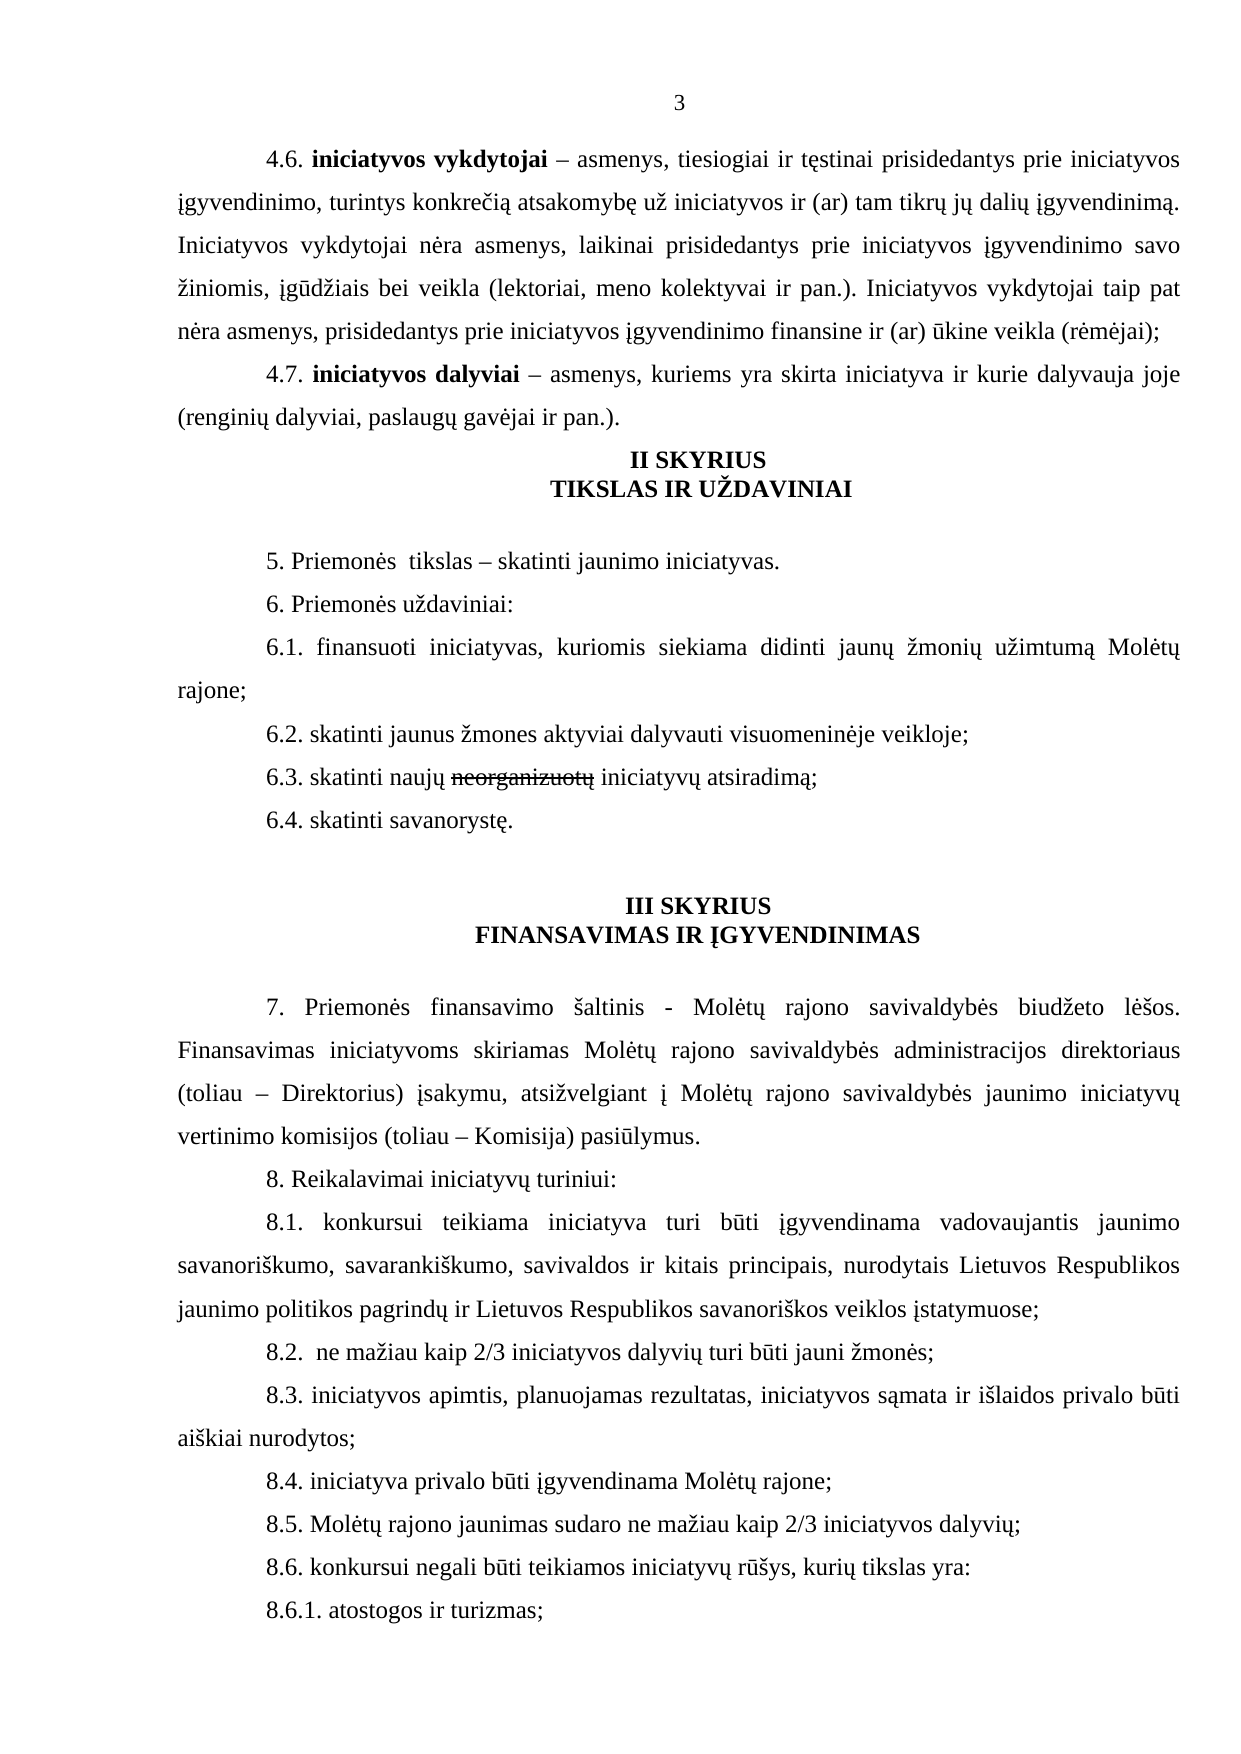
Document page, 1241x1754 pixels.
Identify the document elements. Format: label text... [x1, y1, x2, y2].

text 7. Priemonės finansavimo šaltinis - Molėtų rajono savivaldybės biudžeto lėšos. Finansavimas iniciatyvoms skiriamas Molėtų rajono savivaldybės administracijos direktoriaus (toliau – Direktorius) įsakymu, atsižvelgiant į Molėtų rajono savivaldybės jaunimo iniciatyvų vertinimo komisijos (toliau – Komisija) pasiūlymus. [177, 992, 1181, 1150]
text 4.6. iniciatyvos vykdytojai – asmenys, tiesiogiai ir tęstinai prisidedantys prie iniciatyvos įgyvendinimo, turintys konkrečią atsakomybę už iniciatyvos ir (ar) tam tikrų jų dalių įgyvendinimą. Iniciatyvos vykdytojai nėra asmenys, laikinai prisidedantys prie iniciatyvos įgyvendinimo savo žiniomis, įgūdžiais bei veikla (lektoriai, meno kolektyvai ir pan.). Iniciatyvos vykdytojai taip pat nėra asmenys, prisidedantys prie iniciatyvos įgyvendinimo finansine ir (ar) ūkine veikla (rėmėjai); [177, 144, 1181, 345]
text 6.4. skatinti savanorystę. [177, 805, 1181, 834]
text 6.3. skatinti naujų neorganizuotų iniciatyvų atsiradimą; [177, 762, 1181, 791]
text II SKYRIUS [215, 446, 1181, 474]
text 6.1. finansuoti iniciatyvas, kuriomis siekiama didinti jaunų žmonių užimtumą Molėtų rajone; [177, 632, 1181, 704]
text III SKYRIUS [215, 891, 1181, 920]
text FINANSAVIMAS IR ĮGYVENDINIMAS [215, 920, 1181, 949]
text 8.5. Molėtų rajono jaunimas sudaro ne mažiau kaip 2/3 iniciatyvos dalyvių; [177, 1509, 1181, 1538]
text 8.6. konkursui negali būti teikiamos iniciatyvų rūšys, kurių tikslas yra: [177, 1552, 1181, 1581]
text 5. Priemonės tikslas – skatinti jaunimo iniciatyvas. [177, 546, 1181, 575]
text 8.3. iniciatyvos apimtis, planuojamas rezultatas, iniciatyvos sąmata ir išlaidos privalo būti aiškiai nurodytos; [177, 1380, 1181, 1452]
text 4.7. iniciatyvos dalyviai – asmenys, kuriems yra skirta iniciatyva ir kurie dalyvauja joje (renginių dalyviai, paslaugų gavėjai ir pan.). [177, 359, 1181, 431]
text 8.4. iniciatyva privalo būti įgyvendinama Molėtų rajone; [177, 1466, 1181, 1495]
text 6.2. skatinti jaunus žmones aktyviai dalyvauti visuomeninėje veikloje; [177, 719, 1181, 747]
text 6. Priemonės uždaviniai: [177, 589, 1181, 618]
text 8.2. ne mažiau kaip 2/3 iniciatyvos dalyvių turi būti jauni žmonės; [177, 1337, 1181, 1366]
text 8.1. konkursui teikiama iniciatyva turi būti įgyvendinama vadovaujantis jaunimo savanoriškumo, savarankiškumo, savivaldos ir kitais principais, nurodytais Lietuvos Respublikos jaunimo politikos pagrindų ir Lietuvos Respublikos savanoriškos veiklos įstatymuose; [177, 1207, 1181, 1322]
text 8. Reikalavimai iniciatyvų turiniui: [177, 1164, 1181, 1193]
text TIKSLAS IR UŽDAVINIAI [221, 474, 1181, 503]
text 8.6.1. atostogos ir turizmas; [177, 1596, 1181, 1624]
